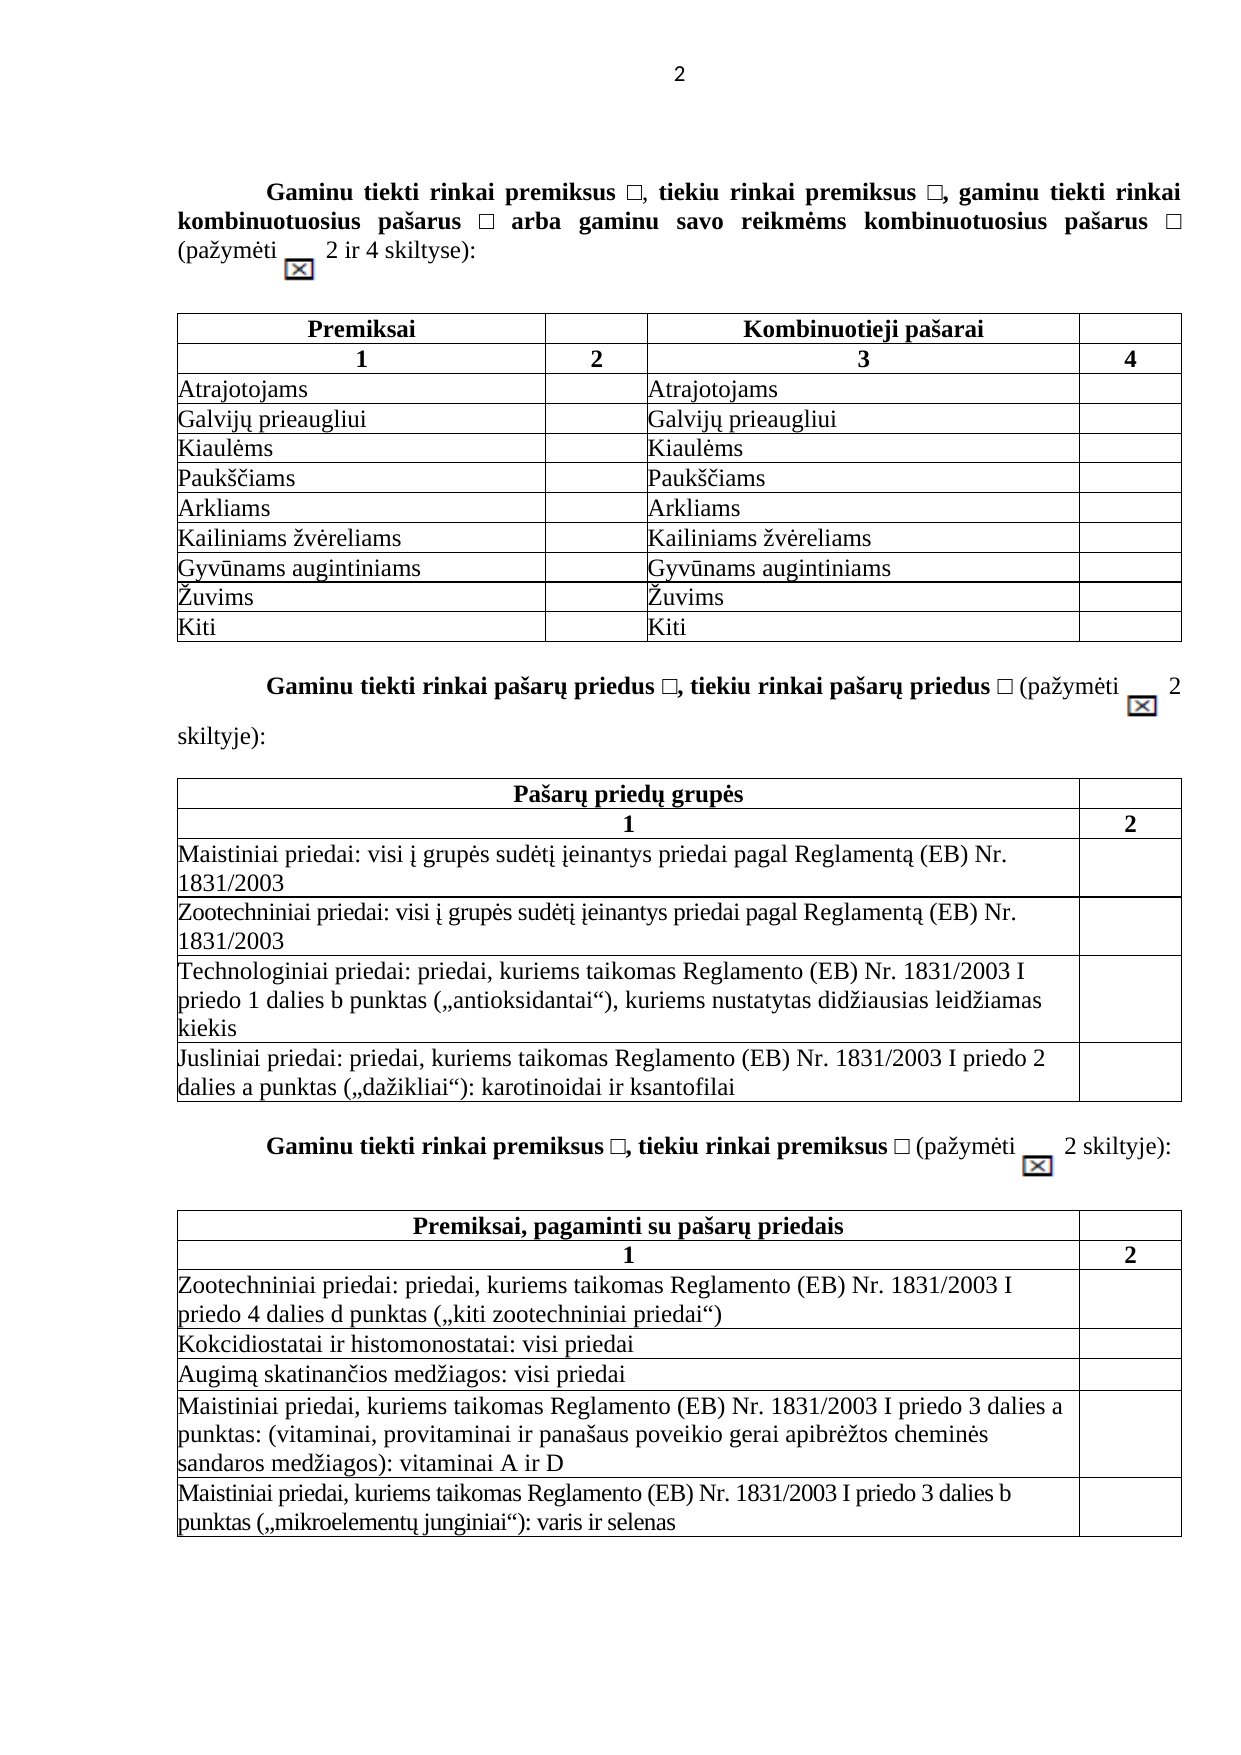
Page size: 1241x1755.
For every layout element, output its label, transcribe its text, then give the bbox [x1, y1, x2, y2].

table_cell Arkliams [178, 493, 545, 522]
table_cell Kailiniams žvėreliams [178, 523, 545, 552]
table_cell 4 [1080, 344, 1181, 373]
table_cell Kiaulėms [178, 434, 545, 462]
table_cell Maistiniai priedai: visi į grupės sudėtį įeinantys priedai pagal Reglamentą (EB) Nr. 1831/2003 [178, 839, 1079, 896]
table_cell Atrajotojams [178, 374, 545, 403]
table_cell [1080, 1478, 1181, 1536]
table_cell Zootechniniai priedai: priedai, kuriems taikomas Reglamento (EB) Nr. 1831/2003 I priedo 4 dalies d punktas („kiti zootechniniai priedai“) [178, 1270, 1079, 1328]
table_cell 2 [1080, 1241, 1181, 1269]
table_cell [1080, 898, 1181, 955]
table_cell Zootechniniai priedai: visi į grupės sudėtį įeinantys priedai pagal Reglamentą (EB) Nr. 1831/2003 [178, 898, 1079, 955]
table_cell [1080, 1043, 1181, 1101]
table_cell Technologiniai priedai: priedai, kuriems taikomas Reglamento (EB) Nr. 1831/2003 I priedo 1 dalies b punktas („antioksidantai“), kuriems nustatytas didžiausias leidžiamas kiekis [178, 956, 1079, 1042]
table_cell 2 [1080, 809, 1181, 838]
table_cell [546, 583, 647, 611]
table_cell Kiti [648, 612, 1079, 641]
table_cell Kiti [178, 612, 545, 641]
table_cell Maistiniai priedai, kuriems taikomas Reglamento (EB) Nr. 1831/2003 I priedo 3 dalies a punktas: (vitaminai, provitaminai ir panašaus poveikio gerai apibrėžtos cheminės sandaros medžiagos): vitaminai A ir D [178, 1391, 1079, 1477]
table_cell [546, 493, 647, 522]
table_cell Kokcidiostatai ir histomonostatai: visi priedai [178, 1329, 1079, 1358]
table_cell Augimą skatinančios medžiagos: visi priedai [178, 1359, 1079, 1390]
table_header Premiksai, pagaminti su pašarų priedais [178, 1211, 1079, 1239]
table_cell [1080, 553, 1181, 581]
table_cell [1080, 463, 1181, 492]
table_cell [1080, 612, 1181, 641]
table_header Pašarų priedų grupės [178, 779, 1079, 808]
table_cell [1080, 523, 1181, 552]
table_cell [1080, 404, 1181, 432]
table_header [546, 314, 647, 343]
table_cell 3 [648, 344, 1079, 373]
table_cell 1 [178, 344, 545, 373]
table_cell Atrajotojams [648, 374, 1079, 403]
table_cell [1080, 1391, 1181, 1477]
table_cell 2 [546, 344, 647, 373]
table_cell [1080, 374, 1181, 403]
table_cell [1080, 1359, 1181, 1390]
table_cell [546, 523, 647, 552]
table_cell [1080, 493, 1181, 522]
table_cell [1080, 583, 1181, 611]
table_cell Galvijų prieaugliui [178, 404, 545, 432]
table_cell [1080, 956, 1181, 1042]
text Gaminu tiekti rinkai premiksus □, tiekiu rinkai premiksus □ (pažymėti 2 skiltyje): [177, 1131, 1181, 1181]
table_cell [546, 374, 647, 403]
table_cell [546, 404, 647, 432]
table_cell [546, 553, 647, 581]
table_cell Gyvūnams augintiniams [648, 553, 1079, 581]
table_cell 1 [178, 1241, 1079, 1269]
table_header [1080, 314, 1181, 343]
text Gaminu tiekti rinkai premiksus □, tiekiu rinkai premiksus □, gaminu tiekti rinkai kombinuotuosius pašarus □ arba gaminu savo reikmėms kombinuotuosius pašarus □ (pažymėti 2 ir 4 skiltyse): [177, 177, 1181, 284]
table_header [1080, 1211, 1181, 1239]
table_cell Žuvims [178, 583, 545, 611]
table_cell Maistiniai priedai, kuriems taikomas Reglamento (EB) Nr. 1831/2003 I priedo 3 dalies b punktas („mikroelementų junginiai“): varis ir selenas [178, 1478, 1079, 1536]
table_cell [1080, 1270, 1181, 1328]
table_cell [546, 434, 647, 462]
table_cell Kiaulėms [648, 434, 1079, 462]
table_cell Gyvūnams augintiniams [178, 553, 545, 581]
table_cell 1 [178, 809, 1079, 838]
table_cell Arkliams [648, 493, 1079, 522]
table_cell [1080, 839, 1181, 896]
table_cell Kailiniams žvėreliams [648, 523, 1079, 552]
table_cell Galvijų prieaugliui [648, 404, 1079, 432]
table_cell [546, 463, 647, 492]
table_header Kombinuotieji pašarai [648, 314, 1079, 343]
table_cell Žuvims [648, 583, 1079, 611]
table_cell Paukščiams [178, 463, 545, 492]
table_cell [1080, 1329, 1181, 1358]
table_cell [1080, 434, 1181, 462]
text Gaminu tiekti rinkai pašarų priedus □, tiekiu rinkai pašarų priedus □ (pažymėti 2 skiltyje): [177, 671, 1181, 749]
table_cell Paukščiams [648, 463, 1079, 492]
table_cell Jusliniai priedai: priedai, kuriems taikomas Reglamento (EB) Nr. 1831/2003 I priedo 2 dalies a punktas („dažikliai“): karotinoidai ir ksantofilai [178, 1043, 1079, 1101]
table_header [1080, 779, 1181, 808]
table_cell [546, 612, 647, 641]
table_header Premiksai [178, 314, 545, 343]
